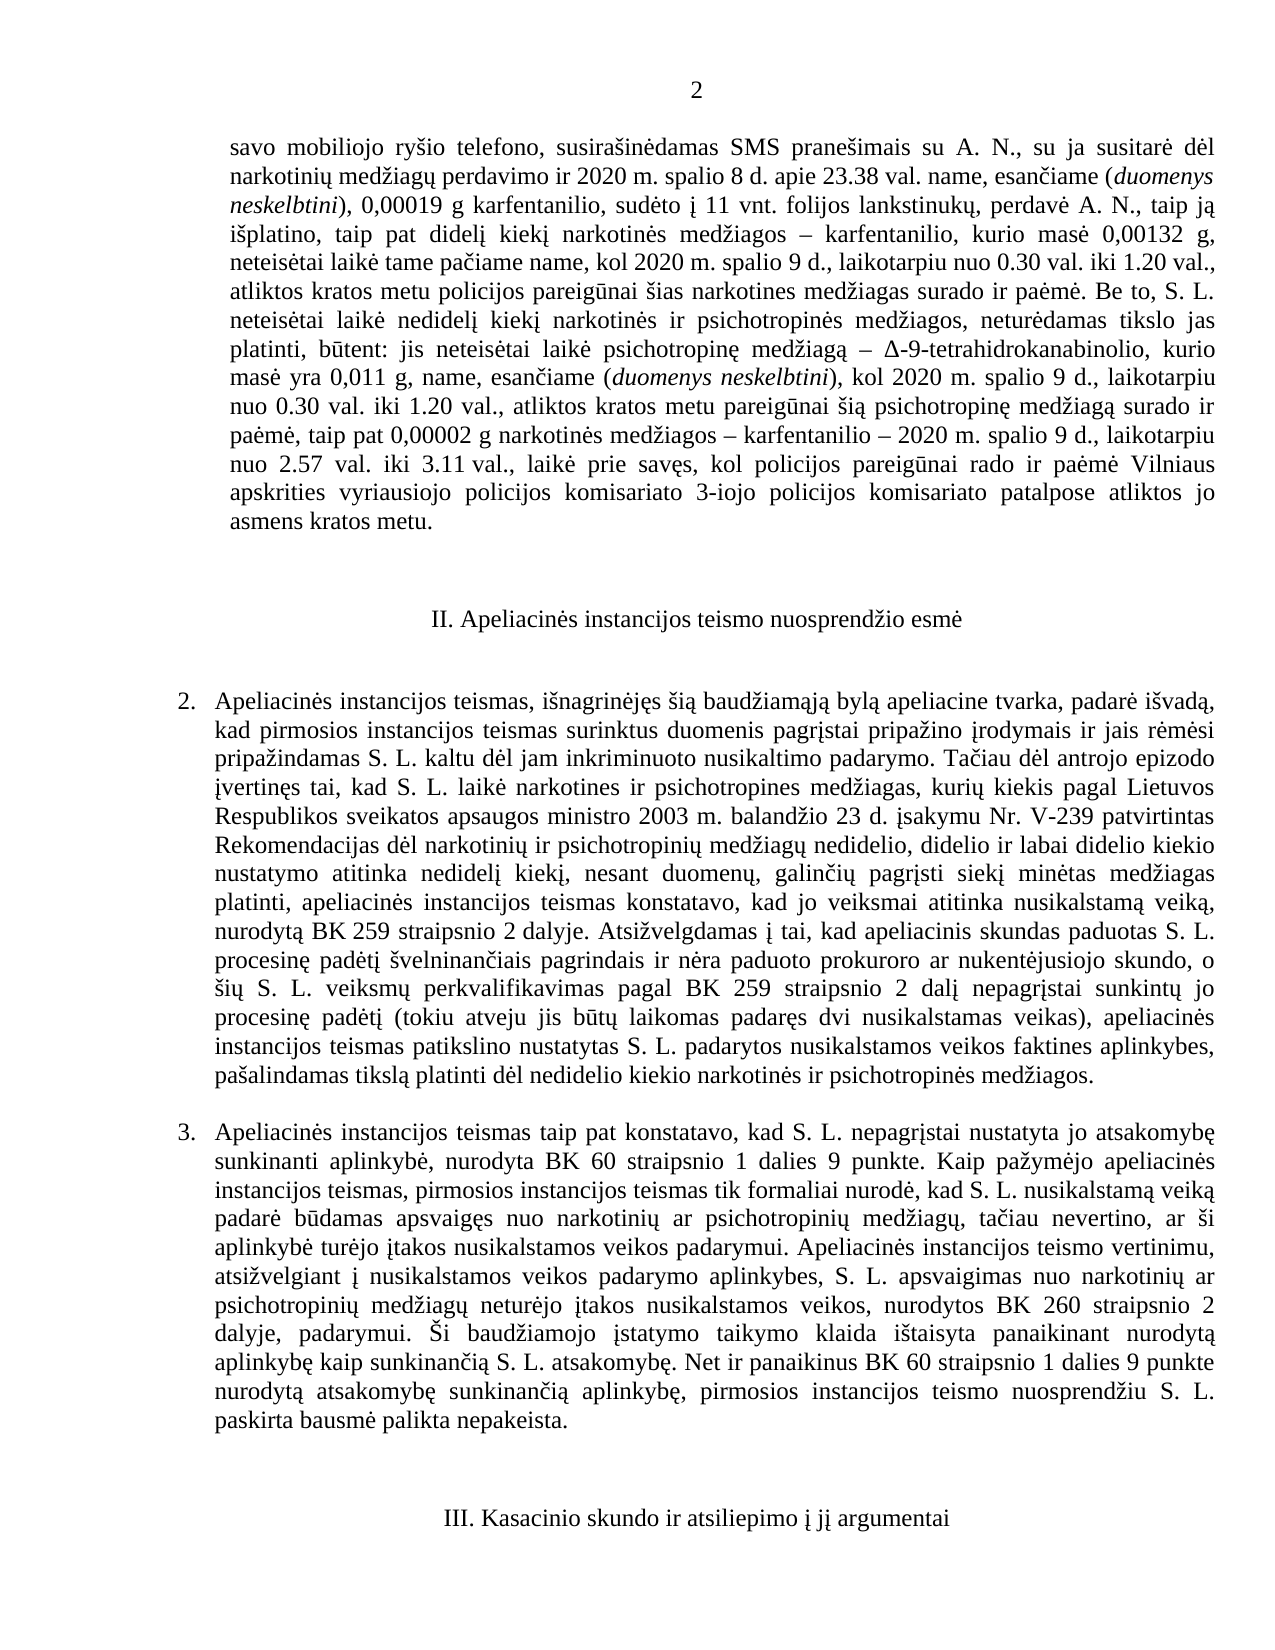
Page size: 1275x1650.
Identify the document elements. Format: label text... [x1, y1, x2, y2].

text II. Apeliacinės instancijos teismo nuosprendžio esmė [177, 604, 1216, 633]
text III. Kasacinio skundo ir atsiliepimo į jį argumentai [177, 1503, 1216, 1532]
text 3. Apeliacinės instancijos teismas taip pat konstatavo, kad S. L. nepagrįstai nustatyta jo atsakomybę sunkinanti aplinkybė, nurodyta BK 60 straipsnio 1 dalies 9 punkte. Kaip pažymėjo apeliacinės instancijos teismas, pirmosios instancijos teismas tik formaliai nurodė, kad S. L. nusikalstamą veiką padarė būdamas apsvaigęs nuo narkotinių ar psichotropinių medžiagų, tačiau nevertino, ar ši aplinkybė turėjo įtakos nusikalstamos veikos padarymui. Apeliacinės instancijos teismo vertinimu, atsižvelgiant į nusikalstamos veikos padarymo aplinkybes, S. L. apsvaigimas nuo narkotinių ar psichotropinių medžiagų neturėjo įtakos nusikalstamos veikos, nurodytos BK 260 straipsnio 2 dalyje, padarymui. Ši baudžiamojo įstatymo taikymo klaida ištaisyta panaikinant nurodytą aplinkybę kaip sunkinančią S. L. atsakomybę. Net ir panaikinus BK 60 straipsnio 1 dalies 9 punkte nurodytą atsakomybę sunkinančią aplinkybę, pirmosios instancijos teismo nuosprendžiu S. L. paskirta bausmė palikta nepakeista. [177, 1117, 1216, 1433]
text savo mobiliojo ryšio telefono, susirašinėdamas SMS pranešimais su A. N., su ja susitarė dėl narkotinių medžiagų perdavimo ir 2020 m. spalio 8 d. apie 23.38 val. name, esančiame (duomenys neskelbtini), 0,00019 g karfentanilio, sudėto į 11 vnt. folijos lankstinukų, perdavė A. N., taip ją išplatino, taip pat didelį kiekį narkotinės medžiagos – karfentanilio, kurio masė 0,00132 g, neteisėtai laikė tame pačiame name, kol 2020 m. spalio 9 d., laikotarpiu nuo 0.30 val. iki 1.20 val., atliktos kratos metu policijos pareigūnai šias narkotines medžiagas surado ir paėmė. Be to, S. L. neteisėtai laikė nedidelį kiekį narkotinės ir psichotropinės medžiagos, neturėdamas tikslo jas platinti, būtent: jis neteisėtai laikė psichotropinę medžiagą – Δ-9-tetrahidrokanabinolio, kurio masė yra 0,011 g, name, esančiame (duomenys neskelbtini), kol 2020 m. spalio 9 d., laikotarpiu nuo 0.30 val. iki 1.20 val., atliktos kratos metu pareigūnai šią psichotropinę medžiagą surado ir paėmė, taip pat 0,00002 g narkotinės medžiagos – karfentanilio – 2020 m. spalio 9 d., laikotarpiu nuo 2.57 val. iki 3.11 val., laikė prie savęs, kol policijos pareigūnai rado ir paėmė Vilniaus apskrities vyriausiojo policijos komisariato 3-iojo policijos komisariato patalpose atliktos jo asmens kratos metu. [192, 132, 1216, 535]
text 2. Apeliacinės instancijos teismas, išnagrinėjęs šią baudžiamąją bylą apeliacine tvarka, padarė išvadą, kad pirmosios instancijos teismas surinktus duomenis pagrįstai pripažino įrodymais ir jais rėmėsi pripažindamas S. L. kaltu dėl jam inkriminuoto nusikaltimo padarymo. Tačiau dėl antrojo epizodo įvertinęs tai, kad S. L. laikė narkotines ir psichotropines medžiagas, kurių kiekis pagal Lietuvos Respublikos sveikatos apsaugos ministro 2003 m. balandžio 23 d. įsakymu Nr. V-239 patvirtintas Rekomendacijas dėl narkotinių ir psichotropinių medžiagų nedidelio, didelio ir labai didelio kiekio nustatymo atitinka nedidelį kiekį, nesant duomenų, galinčių pagrįsti siekį minėtas medžiagas platinti, apeliacinės instancijos teismas konstatavo, kad jo veiksmai atitinka nusikalstamą veiką, nurodytą BK 259 straipsnio 2 dalyje. Atsižvelgdamas į tai, kad apeliacinis skundas paduotas S. L. procesinę padėtį švelninančiais pagrindais ir nėra paduoto prokuroro ar nukentėjusiojo skundo, o šių S. L. veiksmų perkvalifikavimas pagal BK 259 straipsnio 2 dalį nepagrįstai sunkintų jo procesinę padėtį (tokiu atveju jis būtų laikomas padaręs dvi nusikalstamas veikas), apeliacinės instancijos teismas patikslino nustatytas S. L. padarytos nusikalstamos veikos faktines aplinkybes, pašalindamas tikslą platinti dėl nedidelio kiekio narkotinės ir psichotropinės medžiagos. [177, 686, 1216, 1088]
